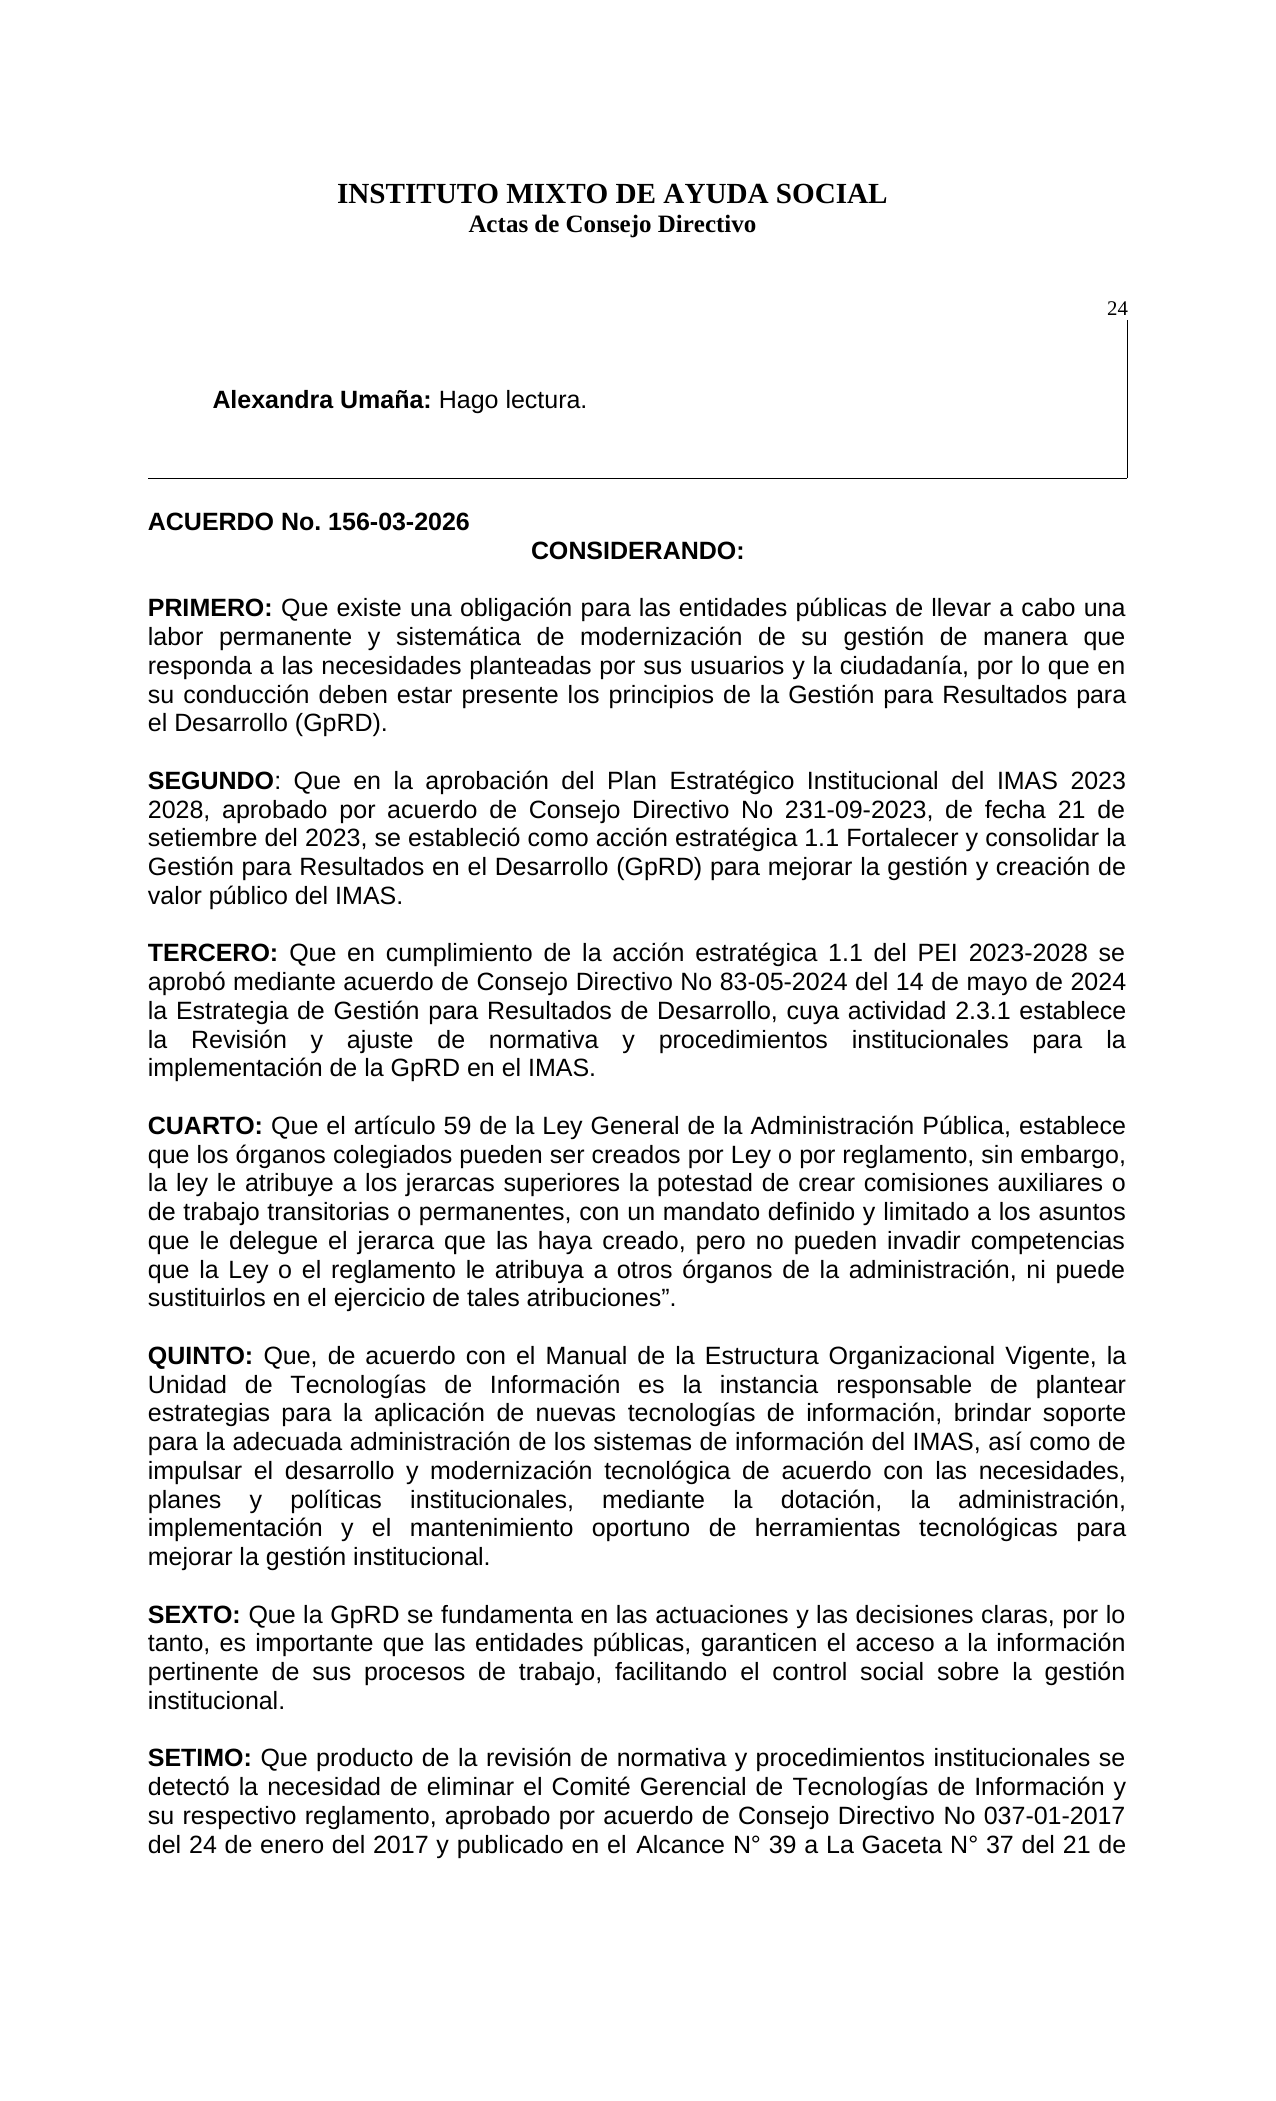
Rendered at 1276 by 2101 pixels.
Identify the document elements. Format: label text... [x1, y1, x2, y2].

text CONSIDERANDO: [148, 536, 1127, 564]
text SEXTO: Que la GpRD se fundamenta en las actuaciones y las decisiones claras, por lo tanto, es importante que las entidades públicas, garanticen el acceso a la información pertinente de sus procesos de trabajo, facilitando el control social sobre la gestión institucional. [148, 1599, 1127, 1714]
text CUARTO: Que el artículo 59 de la Ley General de la Administración Pública, establece que los órganos colegiados pueden ser creados por Ley o por reglamento, sin embargo, la ley le atribuye a los jerarcas superiores la potestad de crear comisiones auxiliares o de trabajo transitorias o permanentes, con un mandato definido y limitado a los asuntos que le delegue el jerarca que las haya creado, pero no pueden invadir competencias que la Ley o el reglamento le atribuya a otros órganos de la administración, ni puede sustituirlos en el ejercicio de tales atribuciones”. [148, 1111, 1127, 1312]
text PRIMERO: Que existe una obligación para las entidades públicas de llevar a cabo una labor permanente y sistemática de modernización de su gestión de manera que responda a las necesidades planteadas por sus usuarios y la ciudadanía, por lo que en su conducción deben estar presente los principios de la Gestión para Resultados para el Desarrollo (GpRD). [148, 593, 1127, 737]
text SEGUNDO: Que en la aprobación del Plan Estratégico Institucional del IMAS 2023 2028, aprobado por acuerdo de Consejo Directivo No 231-09-2023, de fecha 21 de setiembre del 2023, se estableció como acción estratégica 1.1 Fortalecer y consolidar la Gestión para Resultados en el Desarrollo (GpRD) para mejorar la gestión y creación de valor público del IMAS. [148, 766, 1127, 909]
text QUINTO: Que, de acuerdo con el Manual de la Estructura Organizacional Vigente, la Unidad de Tecnologías de Información es la instancia responsable de plantear estrategias para la aplicación de nuevas tecnologías de información, brindar soporte para la adecuada administración de los sistemas de información del IMAS, así como de impulsar el desarrollo y modernización tecnológica de acuerdo con las necesidades, planes y políticas institucionales, mediante la dotación, la administración, implementación y el mantenimiento oportuno de herramientas tecnológicas para mejorar la gestión institucional. [148, 1341, 1127, 1571]
text TERCERO: Que en cumplimiento de la acción estratégica 1.1 del PEI 2023-2028 se aprobó mediante acuerdo de Consejo Directivo No 83-05-2024 del 14 de mayo de 2024 la Estrategia de Gestión para Resultados de Desarrollo, cuya actividad 2.3.1 establece la Revisión y ajuste de normativa y procedimientos institucionales para la implementación de la GpRD en el IMAS. [148, 938, 1127, 1082]
text SETIMO: Que producto de la revisión de normativa y procedimientos institucionales se detectó la necesidad de eliminar el Comité Gerencial de Tecnologías de Información y su respectivo reglamento, aprobado por acuerdo de Consejo Directivo No 037-01-2017 del 24 de enero del 2017 y publicado en el Alcance N° 39 a La Gaceta N° 37 del 21 de [148, 1743, 1127, 1858]
text Alexandra Umaña: Hago lectura. [148, 320, 1127, 478]
text ACUERDO No. 156-03-2026 [148, 507, 1127, 536]
